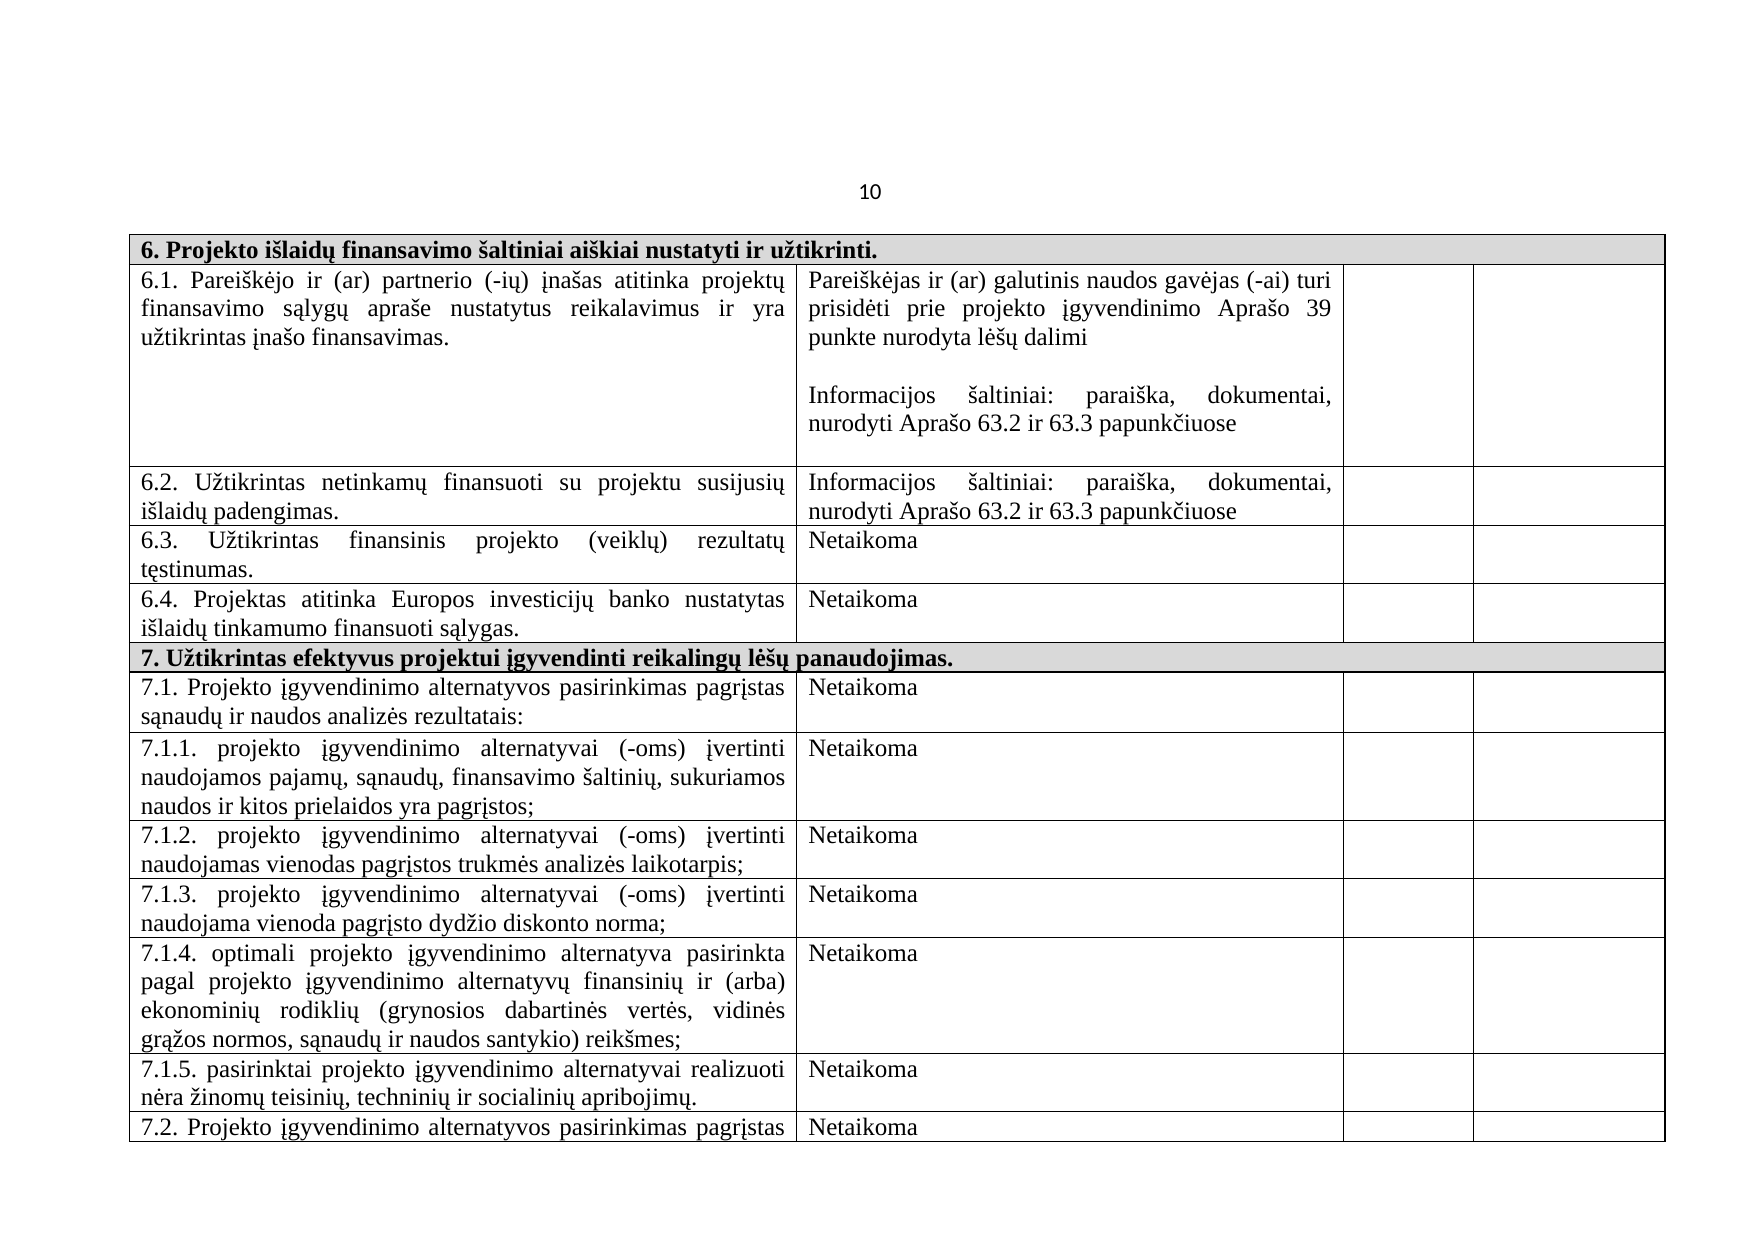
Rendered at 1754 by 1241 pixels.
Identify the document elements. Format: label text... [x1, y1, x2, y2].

table_cell [1344, 526, 1473, 583]
table_cell 7.1.4. optimali projekto įgyvendinimo alternatyva pasirinkta pagal projekto įgyvendinimo alternatyvų finansinių ir (arba) ekonominių rodiklių (grynosios dabartinės vertės, vidinės grąžos normos, sąnaudų ir naudos santykio) reikšmes; [130, 938, 796, 1053]
table_cell [1344, 584, 1473, 642]
table_cell [1344, 879, 1473, 937]
table_cell [1474, 821, 1664, 878]
table_cell [1474, 1054, 1664, 1111]
table_cell Netaikoma [797, 1112, 1343, 1141]
table_cell 7.1.3. projekto įgyvendinimo alternatyvai (-oms) įvertinti naudojama vienoda pagrįsto dydžio diskonto norma; [130, 879, 796, 937]
table_cell [1344, 733, 1473, 819]
table_cell 7.1.1. projekto įgyvendinimo alternatyvai (-oms) įvertinti naudojamos pajamų, sąnaudų, finansavimo šaltinių, sukuriamos naudos ir kitos prielaidos yra pagrįstos; [130, 733, 796, 819]
table_cell 6.3. Užtikrintas finansinis projekto (veiklų) rezultatų tęstinumas. [130, 526, 796, 583]
table_cell [1344, 265, 1473, 466]
table_cell Pareiškėjas ir (ar) galutinis naudos gavėjas (-ai) turi prisidėti prie projekto įgyvendinimo Aprašo 39 punkte nurodyta lėšų dalimi Informacijos šaltiniai: paraiška, dokumentai, nurodyti Aprašo 63.2 ir 63.3 papunkčiuose [797, 265, 1343, 466]
table_cell Netaikoma [797, 526, 1343, 583]
table_cell Informacijos šaltiniai: paraiška, dokumentai, nurodyti Aprašo 63.2 ir 63.3 papunkčiuose [797, 467, 1343, 524]
table_cell [1474, 879, 1664, 937]
table_cell [1344, 821, 1473, 878]
table_cell [1474, 938, 1664, 1053]
table_cell Netaikoma [797, 733, 1343, 819]
table_cell Netaikoma [797, 938, 1343, 1053]
table_cell [1344, 1112, 1473, 1141]
table_cell Netaikoma [797, 673, 1343, 732]
table_cell [1474, 467, 1664, 524]
table_cell Netaikoma [797, 1054, 1343, 1111]
table_cell [1344, 467, 1473, 524]
table_cell 6.2. Užtikrintas netinkamų finansuoti su projektu susijusių išlaidų padengimas. [130, 467, 796, 524]
table_cell Netaikoma [797, 584, 1343, 642]
table_cell [1474, 526, 1664, 583]
table_cell [1344, 938, 1473, 1053]
table_cell [1344, 1054, 1473, 1111]
table_cell 7.1. Projekto įgyvendinimo alternatyvos pasirinkimas pagrįstas sąnaudų ir naudos analizės rezultatais: [130, 673, 796, 732]
table_cell [1474, 265, 1664, 466]
table_cell Netaikoma [797, 821, 1343, 878]
table_cell Netaikoma [797, 879, 1343, 937]
table_cell [1474, 673, 1664, 732]
table_cell [1474, 1112, 1664, 1141]
table_cell 7.1.2. projekto įgyvendinimo alternatyvai (-oms) įvertinti naudojamas vienodas pagrįstos trukmės analizės laikotarpis; [130, 821, 796, 878]
table_cell [1474, 733, 1664, 819]
table_cell 6.4. Projektas atitinka Europos investicijų banko nustatytas išlaidų tinkamumo finansuoti sąlygas. [130, 584, 796, 642]
table_cell 7. Užtikrintas efektyvus projektui įgyvendinti reikalingų lėšų panaudojimas. [130, 643, 1664, 671]
table_cell 7.2. Projekto įgyvendinimo alternatyvos pasirinkimas pagrįstas [130, 1112, 796, 1141]
table_cell [1344, 673, 1473, 732]
table_cell 6.1. Pareiškėjo ir (ar) partnerio (-ių) įnašas atitinka projektų finansavimo sąlygų apraše nustatytus reikalavimus ir yra užtikrintas įnašo finansavimas. [130, 265, 796, 466]
table_cell 7.1.5. pasirinktai projekto įgyvendinimo alternatyvai realizuoti nėra žinomų teisinių, techninių ir socialinių apribojimų. [130, 1054, 796, 1111]
table_cell 6. Projekto išlaidų finansavimo šaltiniai aiškiai nustatyti ir užtikrinti. [130, 235, 1664, 264]
table_cell [1474, 584, 1664, 642]
